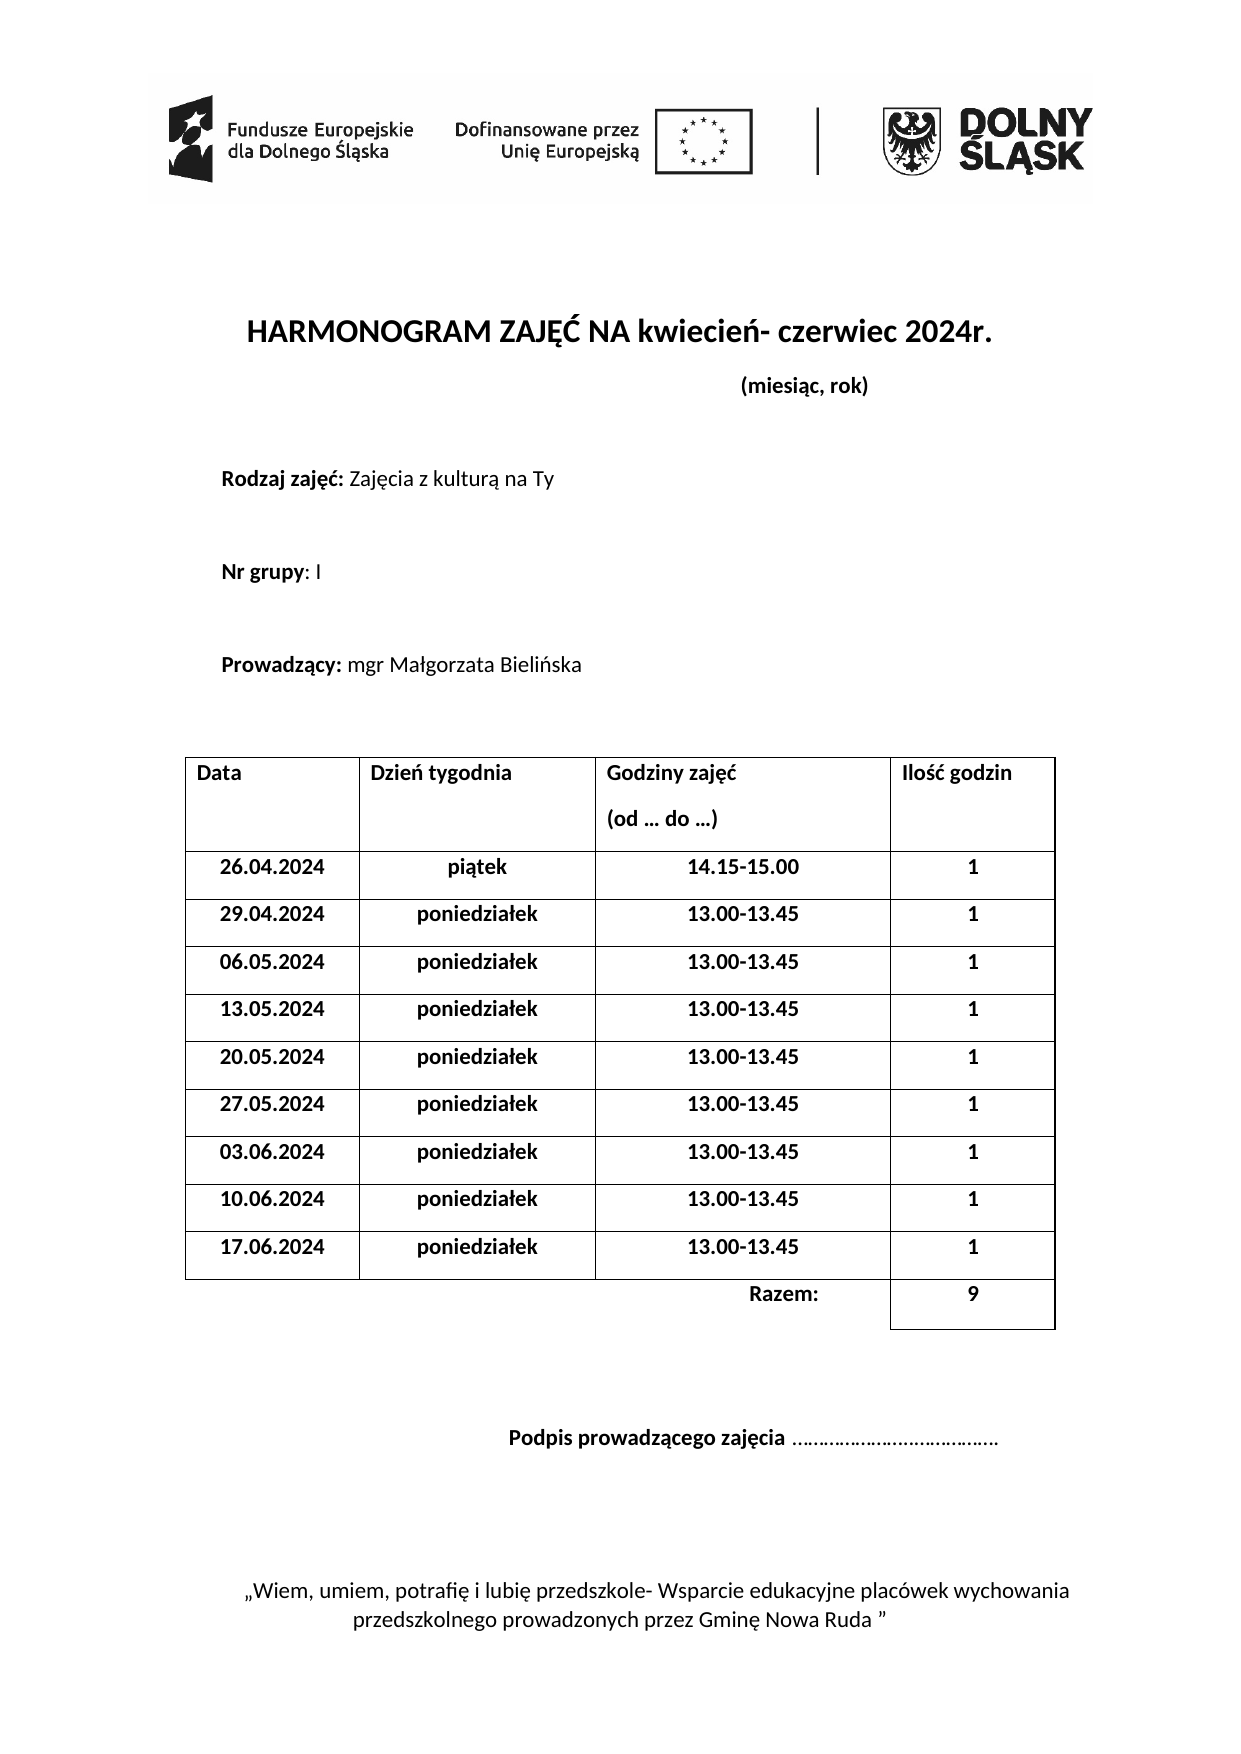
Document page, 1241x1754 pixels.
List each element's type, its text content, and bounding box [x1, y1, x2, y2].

table_cell 27.05.2024 [186, 1090, 359, 1136]
table_cell 13.00-13.45 [596, 947, 890, 993]
text Rodzaj zajęć: Zajęcia z kulturą na Ty [148, 464, 1093, 492]
text (miesiąc, rok) [148, 371, 1093, 399]
table_cell 1 [891, 1042, 1054, 1088]
table_cell 06.05.2024 [186, 947, 359, 993]
table_header Dzień tygodnia [360, 758, 595, 851]
table_cell 10.06.2024 [186, 1185, 359, 1231]
table_cell 9 [891, 1280, 1054, 1329]
table_cell poniedziałek [360, 995, 595, 1041]
table_cell 13.00-13.45 [596, 1137, 890, 1183]
table_cell 14.15-15.00 [596, 852, 890, 898]
table_cell 1 [891, 900, 1054, 946]
table_header Data [186, 758, 359, 851]
table_cell poniedziałek [360, 947, 595, 993]
table_cell 26.04.2024 [186, 852, 359, 898]
table_cell poniedziałek [360, 900, 595, 946]
table_cell 13.00-13.45 [596, 995, 890, 1041]
table_cell 13.00-13.45 [596, 1185, 890, 1231]
table_cell 1 [891, 1232, 1054, 1278]
table_cell 03.06.2024 [186, 1137, 359, 1183]
table_cell poniedziałek [360, 1232, 595, 1278]
table_cell 1 [891, 995, 1054, 1041]
table_cell 13.00-13.45 [596, 1232, 890, 1278]
text Nr grupy: I [148, 557, 1093, 585]
table_cell 29.04.2024 [186, 900, 359, 946]
text HARMONOGRAM ZAJĘĆ NA kwiecień- czerwiec 2024r. [148, 311, 1093, 351]
table_cell 1 [891, 1185, 1054, 1231]
table_cell 13.05.2024 [186, 995, 359, 1041]
table_cell poniedziałek [360, 1185, 595, 1231]
table_cell poniedziałek [360, 1090, 595, 1136]
table_header Godziny zajęć (od … do …) [596, 758, 890, 851]
table_cell 13.00-13.45 [596, 900, 890, 946]
table_cell poniedziałek [360, 1042, 595, 1088]
table_cell 1 [891, 1137, 1054, 1183]
table_cell 20.05.2024 [186, 1042, 359, 1088]
picture [147, 73, 1093, 204]
table_cell 13.00-13.45 [596, 1090, 890, 1136]
table_cell piątek [360, 852, 595, 898]
table_cell 17.06.2024 [186, 1232, 359, 1278]
table_cell 1 [891, 1090, 1054, 1136]
table_cell 1 [891, 947, 1054, 993]
table_header Ilość godzin [891, 758, 1054, 851]
table_cell 13.00-13.45 [596, 1042, 890, 1088]
text Podpis prowadzącego zajęcia …………………..……………. [148, 1423, 1093, 1451]
table_cell 1 [891, 852, 1054, 898]
table_cell Razem: [185, 1280, 890, 1329]
text Prowadzący: mgr Małgorzata Bielińska [148, 650, 1093, 678]
table_cell poniedziałek [360, 1137, 595, 1183]
